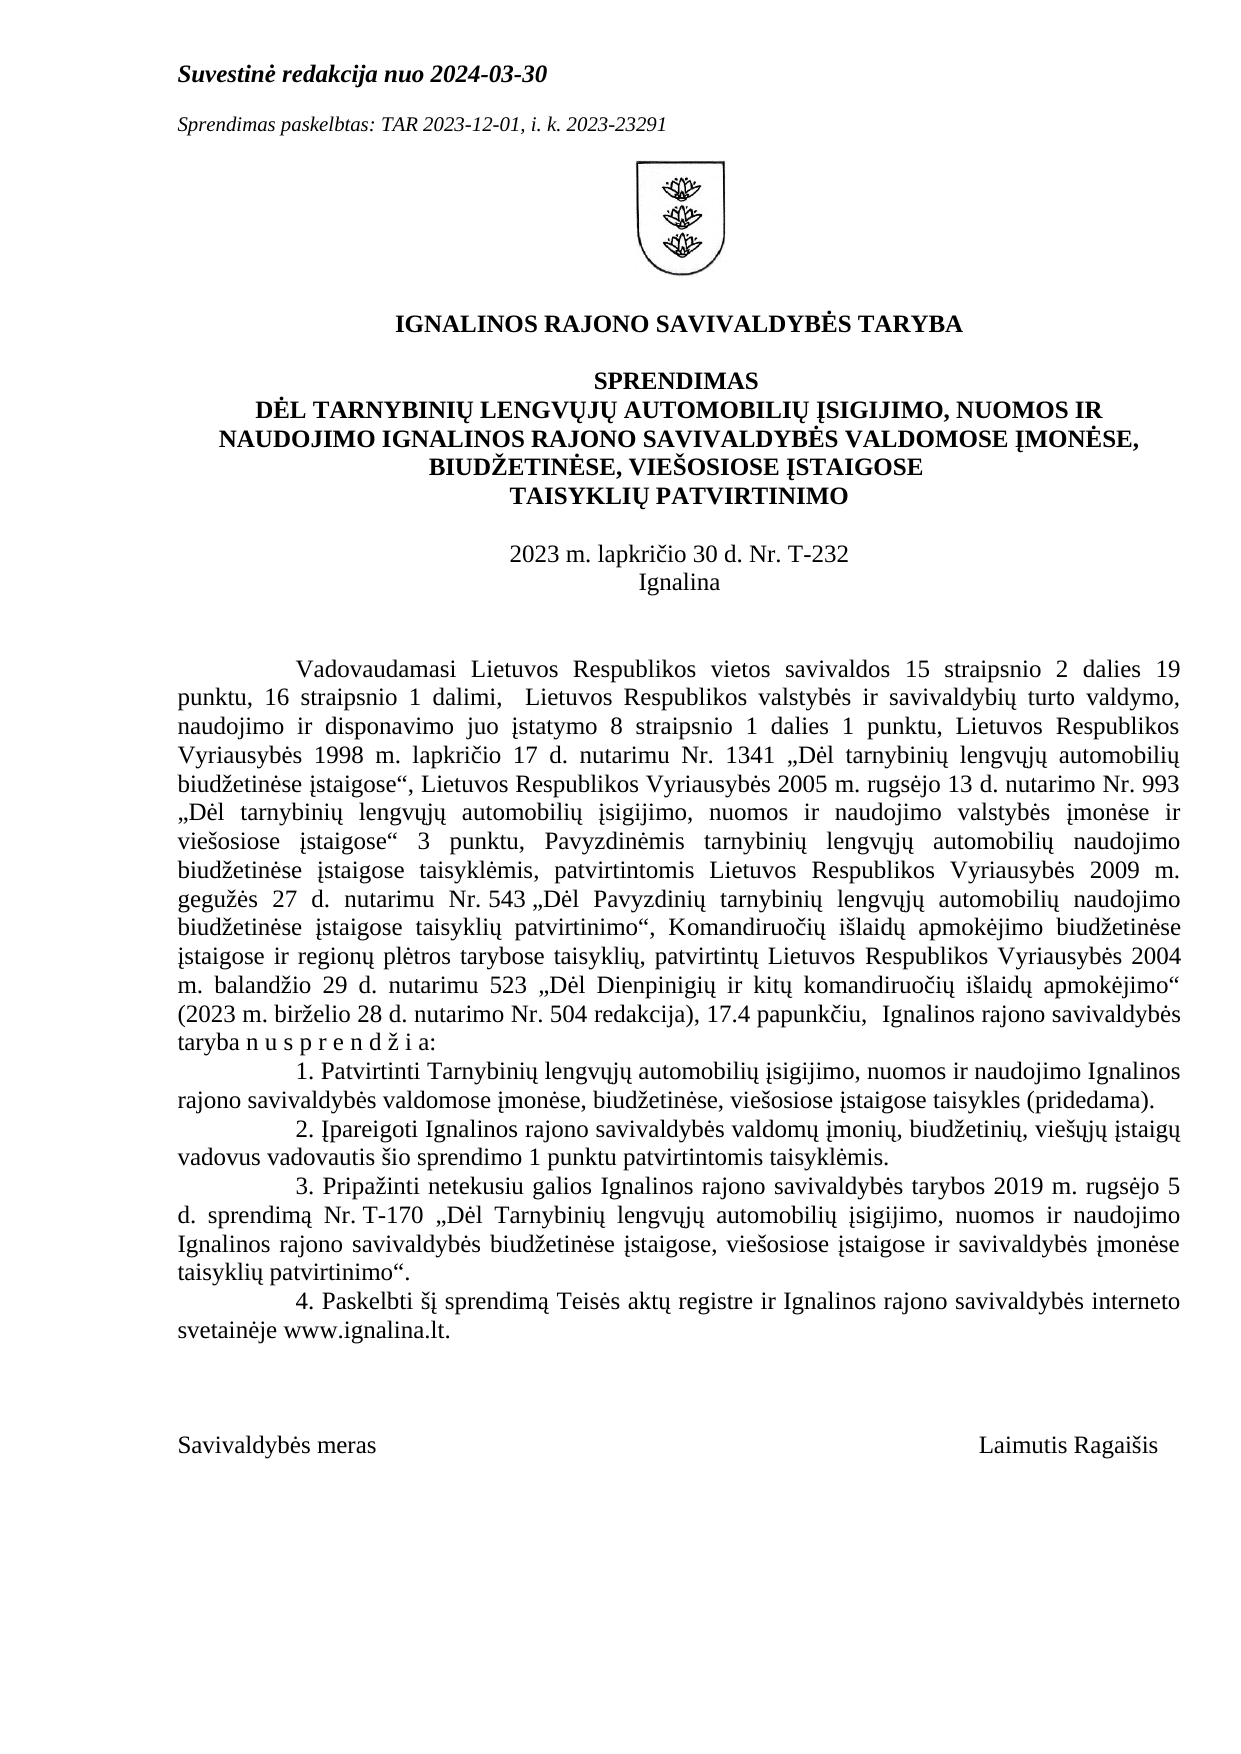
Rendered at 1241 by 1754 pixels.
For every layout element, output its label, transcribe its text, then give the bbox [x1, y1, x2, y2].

text Savivaldybės meras Laimutis Ragaišis [177, 1430, 1181, 1459]
text Sprendimas paskelbtas: TAR 2023-12-01, i. k. 2023-23291 [177, 112, 1181, 136]
text 2023 m. lapkričio 30 d. Nr. T-232 [177, 539, 1181, 567]
text IGNALINOS RAJONO SAVIVALDYBĖS TARYBA [177, 309, 1181, 337]
text DĖL TARNYBINIŲ LENGVŲJŲ AUTOMOBILIŲ ĮSIGIJIMO, NUOMOS IR NAUDOJIMO IGNALINOS RAJONO SAVIVALDYBĖS VALDOMOSE ĮMONĖSE, BIUDŽETINĖSE, VIEŠOSIOSE ĮSTAIGOSE [177, 395, 1181, 481]
text TAISYKLIŲ PATVIRTINIMO [177, 481, 1181, 510]
text 2. Įpareigoti Ignalinos rajono savivaldybės valdomų įmonių, biudžetinių, viešųjų įstaigų vadovus vadovautis šio sprendimo 1 punktu patvirtintomis taisyklėmis. [177, 1114, 1181, 1171]
text SPRENDIMAS [177, 366, 1181, 395]
text Suvestinė redakcija nuo 2024-03-30 [177, 59, 1181, 88]
text Ignalina [177, 567, 1181, 596]
text 1. Patvirtinti Tarnybinių lengvųjų automobilių įsigijimo, nuomos ir naudojimo Ignalinos rajono savivaldybės valdomose įmonėse, biudžetinėse, viešosiose įstaigose taisykles (pridedama). [177, 1056, 1181, 1114]
text 3. Pripažinti netekusiu galios Ignalinos rajono savivaldybės tarybos 2019 m. rugsėjo 5 d. sprendimą Nr. T-170 „Dėl Tarnybinių lengvųjų automobilių įsigijimo, nuomos ir naudojimo Ignalinos rajono savivaldybės biudžetinėse įstaigose, viešosiose įstaigose ir savivaldybės įmonėse taisyklių patvirtinimo“. [177, 1171, 1181, 1286]
text 4. Paskelbti šį sprendimą Teisės aktų registre ir Ignalinos rajono savivaldybės interneto svetainėje www.ignalina.lt. [177, 1286, 1181, 1344]
text Vadovaudamasi Lietuvos Respublikos vietos savivaldos 15 straipsnio 2 dalies 19 punktu, 16 straipsnio 1 dalimi, Lietuvos Respublikos valstybės ir savivaldybių turto valdymo, naudojimo ir disponavimo juo įstatymo 8 straipsnio 1 dalies 1 punktu, Lietuvos Respublikos Vyriausybės 1998 m. lapkričio 17 d. nutarimu Nr. 1341 „Dėl tarnybinių lengvųjų automobilių biudžetinėse įstaigose“, Lietuvos Respublikos Vyriausybės 2005 m. rugsėjo 13 d. nutarimo Nr. 993 „Dėl tarnybinių lengvųjų automobilių įsigijimo, nuomos ir naudojimo valstybės įmonėse ir viešosiose įstaigose“ 3 punktu, Pavyzdinėmis tarnybinių lengvųjų automobilių naudojimo biudžetinėse įstaigose taisyklėmis, patvirtintomis Lietuvos Respublikos Vyriausybės 2009 m. gegužės 27 d. nutarimu Nr. 543 „Dėl Pavyzdinių tarnybinių lengvųjų automobilių naudojimo biudžetinėse įstaigose taisyklių patvirtinimo“, Komandiruočių išlaidų apmokėjimo biudžetinėse įstaigose ir regionų plėtros tarybose taisyklių, patvirtintų Lietuvos Respublikos Vyriausybės 2004 m. balandžio 29 d. nutarimu 523 „Dėl Dienpinigių ir kitų komandiruočių išlaidų apmokėjimo“ (2023 m. birželio 28 d. nutarimo Nr. 504 redakcija), 17.4 papunkčiu, Ignalinos rajono savivaldybės taryba n u s p r e n d ž i a: [177, 654, 1181, 1056]
